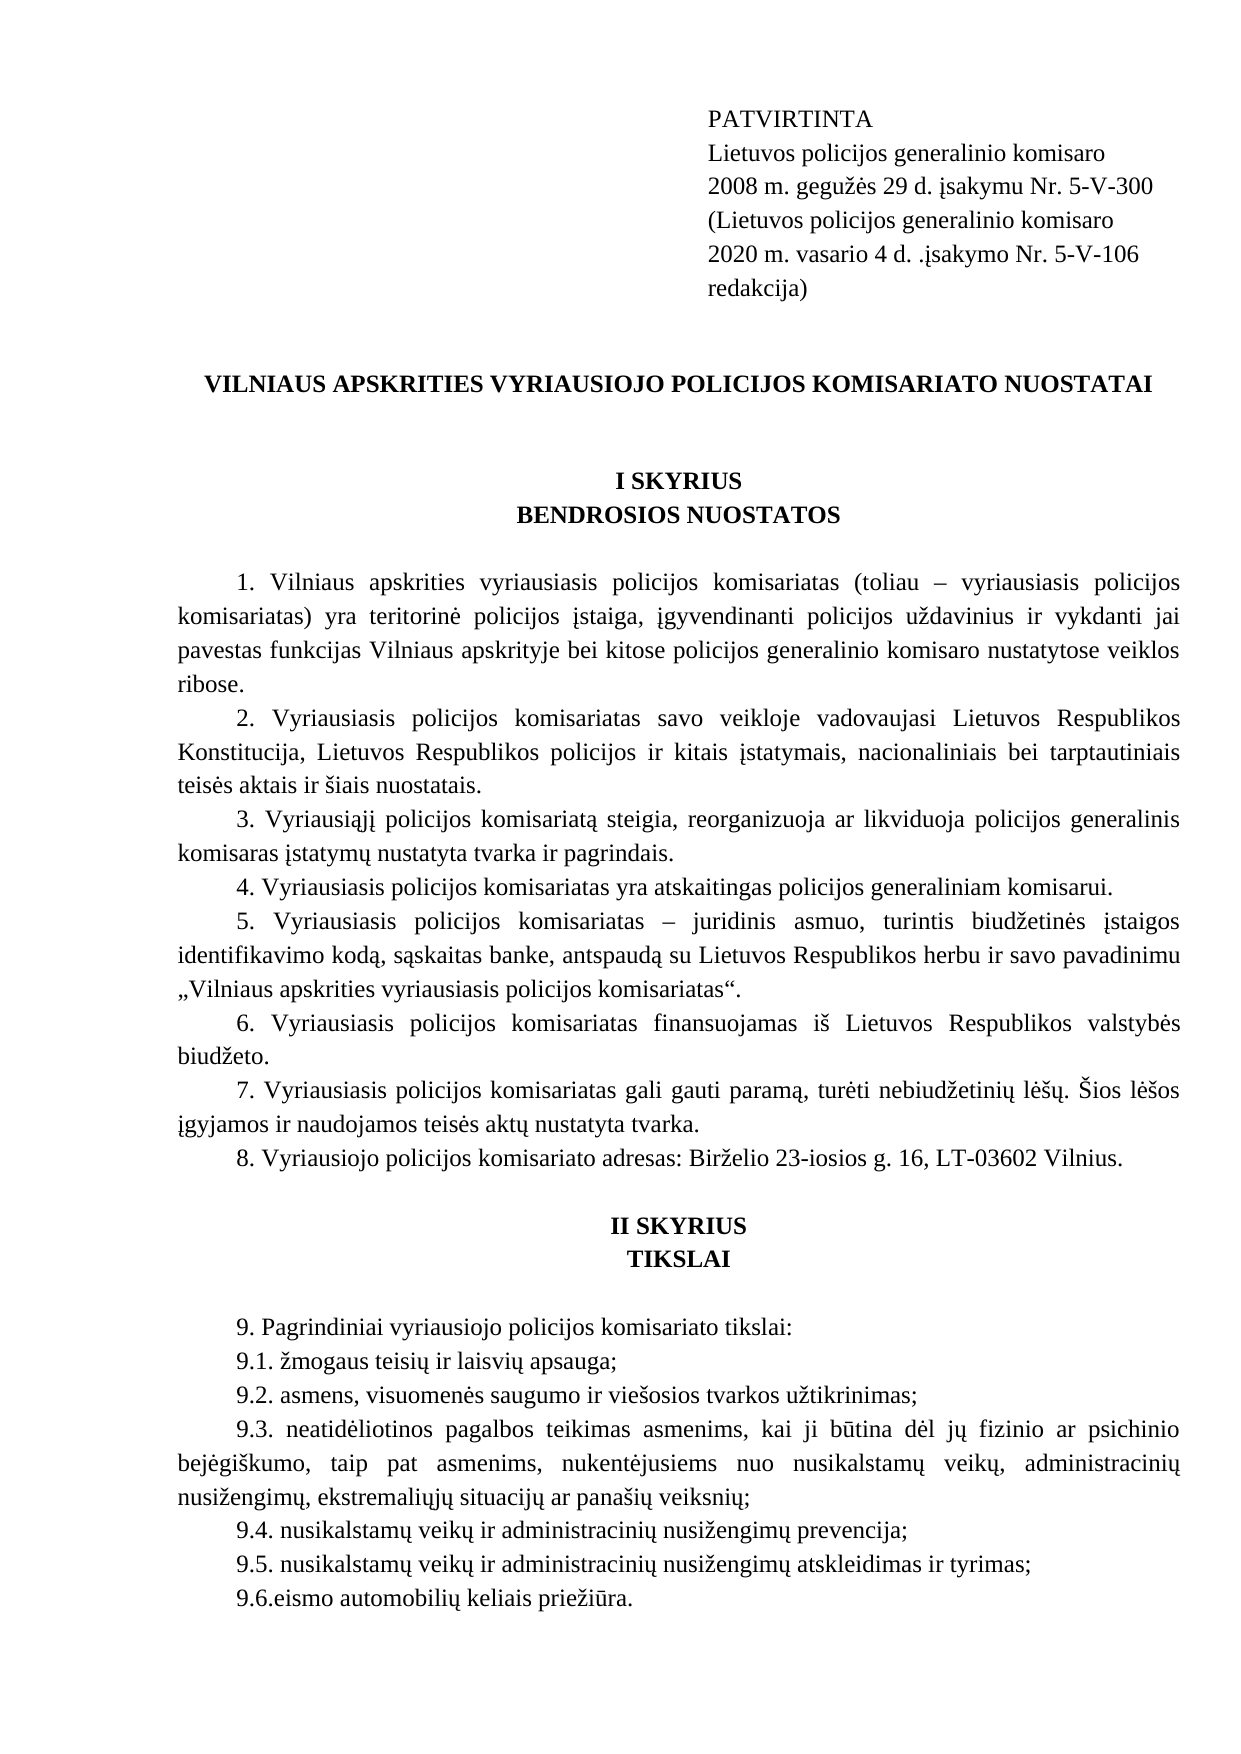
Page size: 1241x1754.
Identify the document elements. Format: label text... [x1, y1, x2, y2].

text 1. Vilniaus apskrities vyriausiasis policijos komisariatas (toliau – vyriausiasis policijos komisariatas) yra teritorinė policijos įstaiga, įgyvendinanti policijos uždavinius ir vykdanti jai pavestas funkcijas Vilniaus apskrityje bei kitose policijos generalinio komisaro nustatytose veiklos ribose. [177, 567, 1181, 698]
text I SKYRIUS [176, 466, 1181, 495]
text 9.1. žmogaus teisių ir laisvių apsauga; [177, 1346, 1181, 1375]
text 5. Vyriausiasis policijos komisariatas – juridinis asmuo, turintis biudžetinės įstaigos identifikavimo kodą, sąskaitas banke, antspaudą su Lietuvos Respublikos herbu ir savo pavadinimu „Vilniaus apskrities vyriausiasis policijos komisariatas“. [177, 906, 1181, 1002]
text 2020 m. vasario 4 d. .įsakymo Nr. 5-V-106 [708, 239, 1181, 268]
text VILNIAUS APSKRITIES VYRIAUSIOJO POLICIJOS KOMISARIATO NUOSTATAI [176, 369, 1181, 398]
text TIKSLAI [176, 1244, 1181, 1273]
text 9.4. nusikalstamų veikų ir administracinių nusižengimų prevencija; [177, 1515, 1181, 1544]
text PATVIRTINTA [708, 104, 1181, 132]
text 2. Vyriausiasis policijos komisariatas savo veikloje vadovaujasi Lietuvos Respublikos Konstitucija, Lietuvos Respublikos policijos ir kitais įstatymais, nacionaliniais bei tarptautiniais teisės aktais ir šiais nuostatais. [177, 703, 1181, 799]
text II SKYRIUS [176, 1211, 1181, 1239]
text (Lietuvos policijos generalinio komisaro [708, 205, 1181, 234]
text 9. Pagrindiniai vyriausiojo policijos komisariato tikslai: [177, 1312, 1181, 1341]
text redakcija) [708, 273, 1181, 302]
text 9.5. nusikalstamų veikų ir administracinių nusižengimų atskleidimas ir tyrimas; [177, 1549, 1181, 1578]
text 6. Vyriausiasis policijos komisariatas finansuojamas iš Lietuvos Respublikos valstybės biudžeto. [177, 1008, 1181, 1070]
text 7. Vyriausiasis policijos komisariatas gali gauti paramą, turėti nebiudžetinių lėšų. Šios lėšos įgyjamos ir naudojamos teisės aktų nustatyta tvarka. [177, 1075, 1181, 1138]
text 9.2. asmens, visuomenės saugumo ir viešosios tvarkos užtikrinimas; [177, 1380, 1181, 1409]
text 2008 m. gegužės 29 d. įsakymu Nr. 5-V-300 [708, 171, 1181, 200]
text 8. Vyriausiojo policijos komisariato adresas: Birželio 23-iosios g. 16, LT-03602 Vilnius. [177, 1143, 1181, 1172]
text Lietuvos policijos generalinio komisaro [708, 138, 1181, 166]
text 3. Vyriausiąjį policijos komisariatą steigia, reorganizuoja ar likviduoja policijos generalinis komisaras įstatymų nustatyta tvarka ir pagrindais. [177, 804, 1181, 867]
text BENDROSIOS NUOSTATOS [176, 500, 1181, 528]
text 4. Vyriausiasis policijos komisariatas yra atskaitingas policijos generaliniam komisarui. [177, 872, 1181, 901]
text 9.3. neatidėliotinos pagalbos teikimas asmenims, kai ji būtina dėl jų fizinio ar psichinio bejėgiškumo, taip pat asmenims, nukentėjusiems nuo nusikalstamų veikų, administracinių nusižengimų, ekstremaliųjų situacijų ar panašių veiksnių; [177, 1414, 1181, 1510]
text 9.6.eismo automobilių keliais priežiūra. [177, 1583, 1181, 1612]
